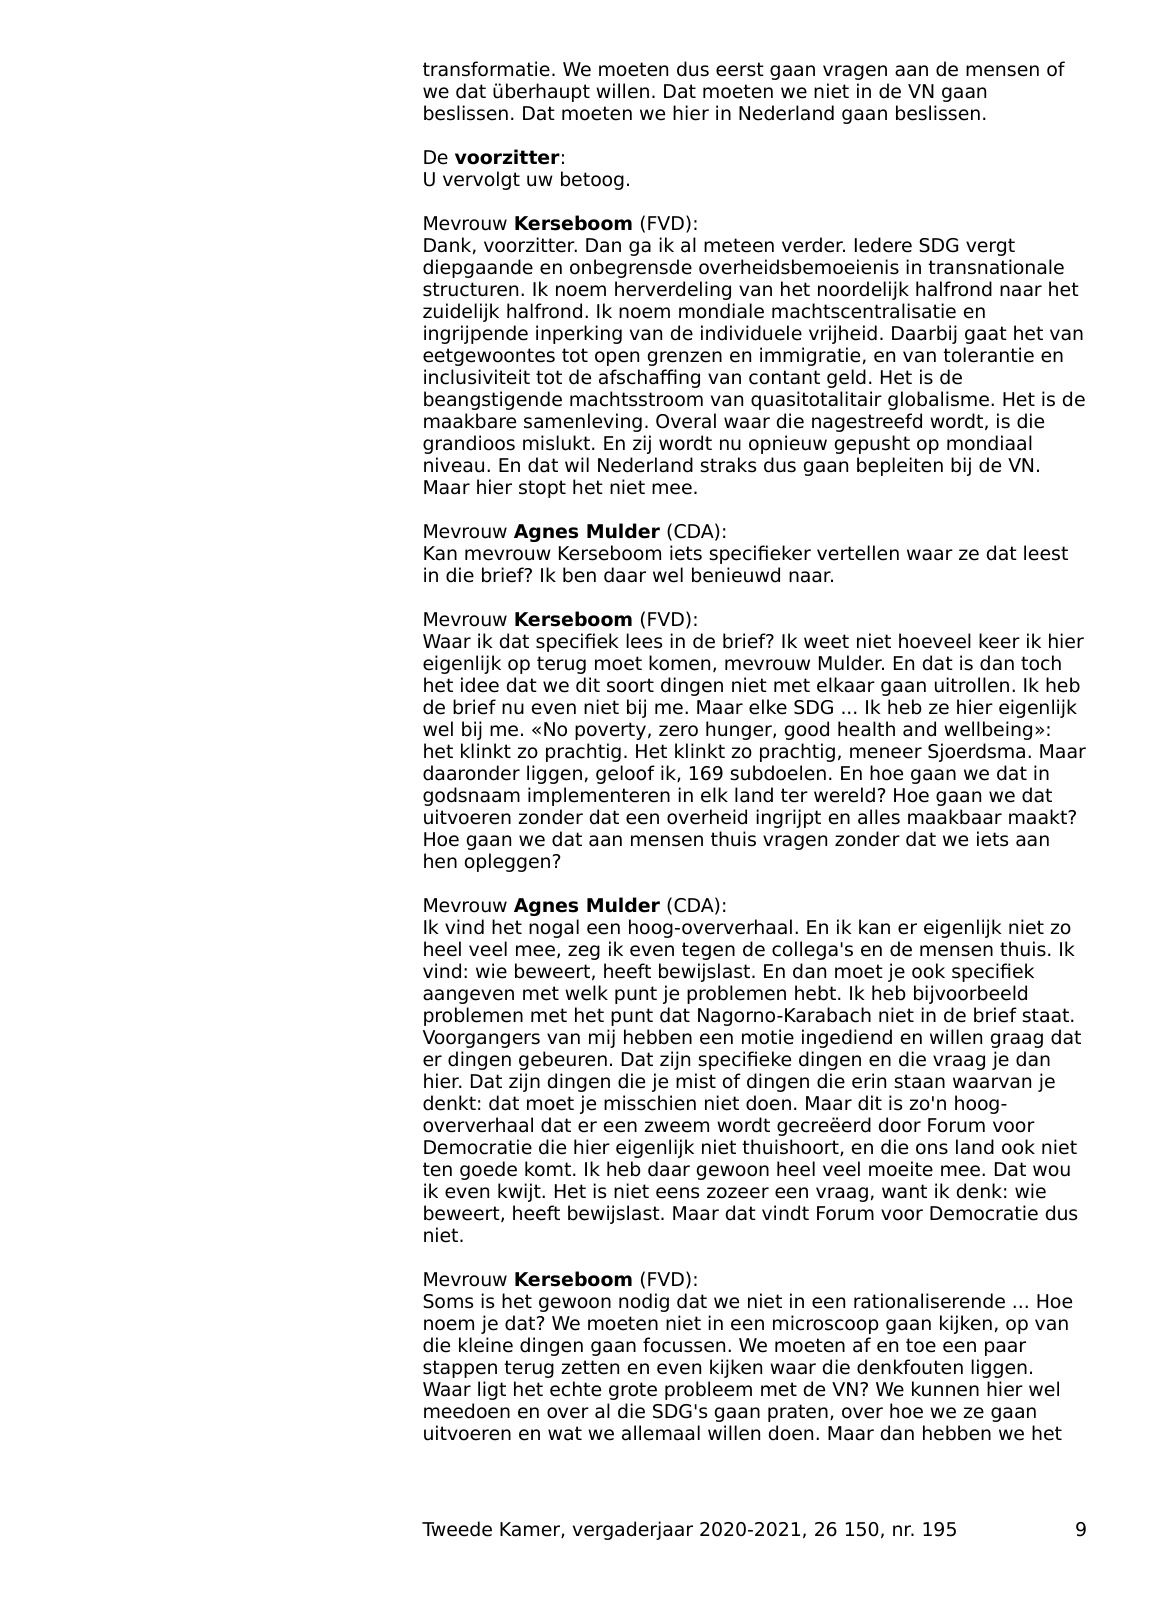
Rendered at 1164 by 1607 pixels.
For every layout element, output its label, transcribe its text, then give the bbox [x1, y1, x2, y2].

text Ik vind het nogal een hoog-oververhaal. En ik kan er eigenlijk niet zo heel veel mee, zeg ik even tegen de collega's en de mensen thuis. Ik vind: wie beweert, heeft bewijslast. En dan moet je ook specifiek aangeven met welk punt je problemen hebt. Ik heb bijvoorbeeld problemen met het punt dat Nagorno-Karabach niet in de brief staat. Voorgangers van mij hebben een motie ingediend en willen graag dat er dingen gebeuren. Dat zijn specifieke dingen en die vraag je dan hier. Dat zijn dingen die je mist of dingen die erin staan waarvan je denkt: dat moet je misschien niet doen. Maar dit is zo'n hoog-oververhaal dat er een zweem wordt gecreëerd door Forum voor Democratie die hier eigenlijk niet thuishoort, en die ons land ook niet ten goede komt. Ik heb daar gewoon heel veel moeite mee. Dat wou ik even kwijt. Het is niet eens zozeer een vraag, want ik denk: wie beweert, heeft bewijslast. Maar dat vindt Forum voor Democratie dus niet. [422, 917, 1087, 1247]
text Mevrouw Kerseboom (FVD): [422, 609, 1087, 631]
text De voorzitter: [422, 147, 1087, 169]
text Maar hier stopt het niet mee. [422, 477, 1087, 499]
text U vervolgt uw betoog. [422, 169, 1087, 191]
text Mevrouw Kerseboom (FVD): [422, 1269, 1087, 1291]
text Kan mevrouw Kerseboom iets specifieker vertellen waar ze dat leest in die brief? Ik ben daar wel benieuwd naar. [422, 543, 1087, 587]
text Mevrouw Kerseboom (FVD): [422, 213, 1087, 235]
text Dank, voorzitter. Dan ga ik al meteen verder. Iedere SDG vergt diepgaande en onbegrensde overheidsbemoeienis in transnationale structuren. Ik noem herverdeling van het noordelijk halfrond naar het zuidelijk halfrond. Ik noem mondiale machtscentralisatie en ingrijpende inperking van de individuele vrijheid. Daarbij gaat het van eetgewoontes tot open grenzen en immigratie, en van tolerantie en inclusiviteit tot de afschaffing van contant geld. Het is de beangstigende machtsstroom van quasitotalitair globalisme. Het is de maakbare samenleving. Overal waar die nagestreefd wordt, is die grandioos mislukt. En zij wordt nu opnieuw gepusht op mondiaal niveau. En dat wil Nederland straks dus gaan bepleiten bij de VN. [422, 235, 1087, 477]
text Mevrouw Agnes Mulder (CDA): [422, 521, 1087, 543]
text transformatie. We moeten dus eerst gaan vragen aan de mensen of we dat überhaupt willen. Dat moeten we niet in de VN gaan beslissen. Dat moeten we hier in Nederland gaan beslissen. [422, 59, 1087, 125]
text Waar ik dat specifiek lees in de brief? Ik weet niet hoeveel keer ik hier eigenlijk op terug moet komen, mevrouw Mulder. En dat is dan toch het idee dat we dit soort dingen niet met elkaar gaan uitrollen. Ik heb de brief nu even niet bij me. Maar elke SDG ... Ik heb ze hier eigenlijk wel bij me. «No poverty, zero hunger, good health and wellbeing»: het klinkt zo prachtig. Het klinkt zo prachtig, meneer Sjoerdsma. Maar daaronder liggen, geloof ik, 169 subdoelen. En hoe gaan we dat in godsnaam implementeren in elk land ter wereld? Hoe gaan we dat uitvoeren zonder dat een overheid ingrijpt en alles maakbaar maakt? Hoe gaan we dat aan mensen thuis vragen zonder dat we iets aan hen opleggen? [422, 631, 1087, 873]
text Soms is het gewoon nodig dat we niet in een rationaliserende ... Hoe noem je dat? We moeten niet in een microscoop gaan kijken, op van die kleine dingen gaan focussen. We moeten af en toe een paar stappen terug zetten en even kijken waar die denkfouten liggen. Waar ligt het echte grote probleem met de VN? We kunnen hier wel meedoen en over al die SDG's gaan praten, over hoe we ze gaan uitvoeren en wat we allemaal willen doen. Maar dan hebben we het [422, 1291, 1087, 1445]
text Mevrouw Agnes Mulder (CDA): [422, 895, 1087, 917]
